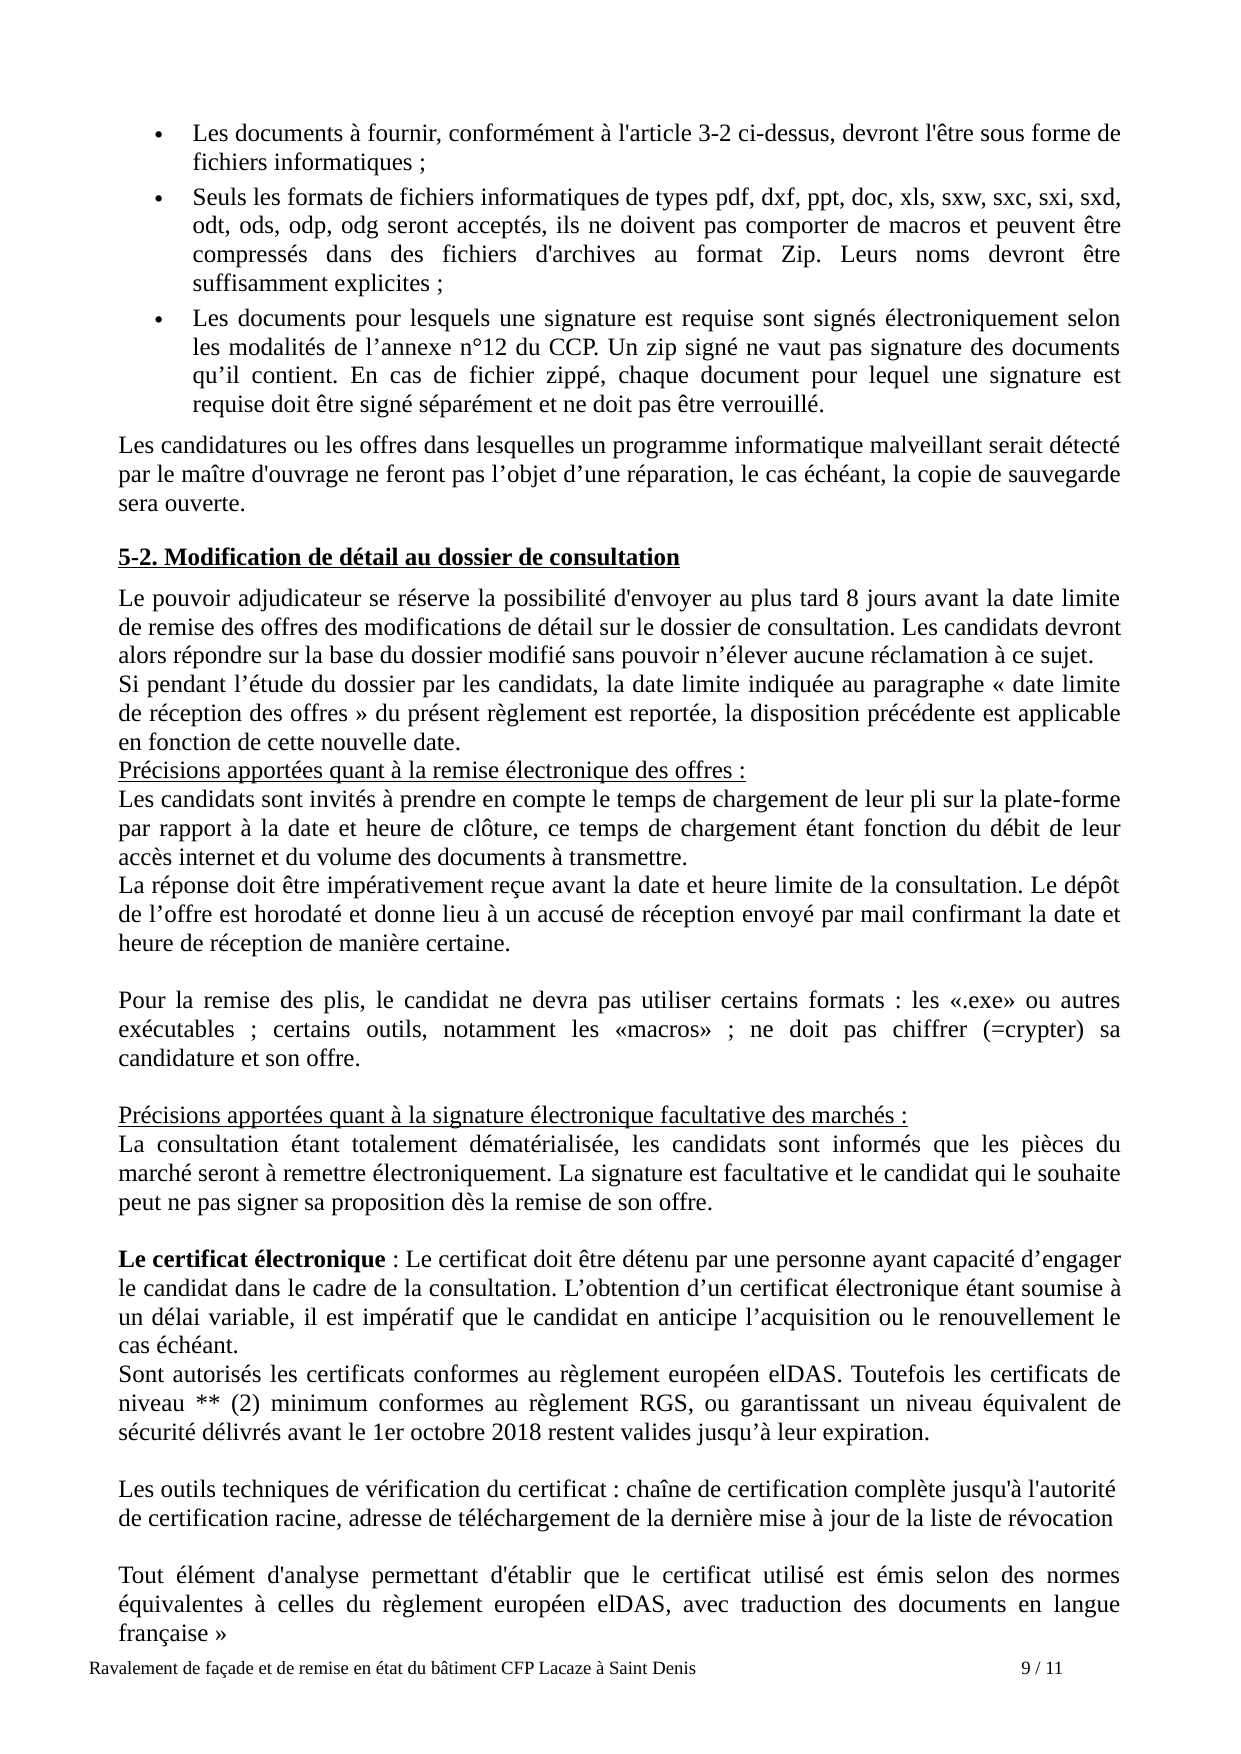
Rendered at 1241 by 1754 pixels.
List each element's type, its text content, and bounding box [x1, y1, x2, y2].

text Les candidats sont invités à prendre en compte le temps de chargement de leur pli sur la plate-forme par rapport à la date et heure de clôture, ce temps de chargement étant fonction du débit de leur accès internet et du volume des documents à transmettre. [118, 784, 1122, 871]
text La réponse doit être impérativement reçue avant la date et heure limite de la consultation. Le dépôt de l’offre est horodaté et donne lieu à un accusé de réception envoyé par mail confirmant la date et heure de réception de manière certaine. [118, 871, 1122, 957]
text Tout élément d'analyse permettant d'établir que le certificat utilisé est émis selon des normes équivalentes à celles du règlement européen elDAS, avec traduction des documents en langue française » [118, 1561, 1122, 1647]
text Précisions apportées quant à la signature électronique facultative des marchés : [118, 1101, 1122, 1129]
text La consultation étant totalement dématérialisée, les candidats sont informés que les pièces du marché seront à remettre électroniquement. La signature est facultative et le candidat qui le souhaite peut ne pas signer sa proposition dès la remise de son offre. [118, 1129, 1122, 1216]
text Sont autorisés les certificats conformes au règlement européen elDAS. Toutefois les certificats de niveau ** (2) minimum conformes au règlement RGS, ou garantissant un niveau équivalent de sécurité délivrés avant le 1er octobre 2018 restent valides jusqu’à leur expiration. [118, 1359, 1122, 1446]
text Précisions apportées quant à la remise électronique des offres : [118, 756, 1122, 784]
text Pour la remise des plis, le candidat ne devra pas utiliser certains formats : les «.exe» ou autres exécutables ; certains outils, notamment les «macros» ; ne doit pas chiffrer (=crypter) sa candidature et son offre. [118, 986, 1122, 1072]
list Les documents à fournir, conformément à l'article 3-2 ci-dessus, devront l'être sous forme de fichiers informatiques ; [155, 118, 1122, 176]
list Seuls les formats de fichiers informatiques de types pdf, dxf, ppt, doc, xls, sxw, sxc, sxi, sxd, odt, ods, odp, odg seront acceptés, ils ne doivent pas comporter de macros et peuvent être compressés dans des fichiers d'archives au format Zip. Leurs noms devront être suffisamment explicites ; [155, 182, 1122, 297]
text Le pouvoir adjudicateur se réserve la possibilité d'envoyer au plus tard 8 jours avant la date limite de remise des offres des modifications de détail sur le dossier de consultation. Les candidats devront alors répondre sur la base du dossier modifié sans pouvoir n’élever aucune réclamation à ce sujet. [118, 583, 1122, 669]
list Les documents pour lesquels une signature est requise sont signés électroniquement selon les modalités de l’annexe n°12 du CCP. Un zip signé ne vaut pas signature des documents qu’il contient. En cas de fichier zippé, chaque document pour lequel une signature est requise doit être signé séparément et ne doit pas être verrouillé. [155, 303, 1122, 418]
text Les outils techniques de vérification du certificat : chaîne de certification complète jusqu'à l'autorité de certification racine, adresse de téléchargement de la dernière mise à jour de la liste de révocation [118, 1474, 1122, 1532]
text Si pendant l’étude du dossier par les candidats, la date limite indiquée au paragraphe « date limite de réception des offres » du présent règlement est reportée, la disposition précédente est applicable en fonction de cette nouvelle date. [118, 669, 1122, 756]
text Les candidatures ou les offres dans lesquelles un programme informatique malveillant serait détecté par le maître d'ouvrage ne feront pas l’objet d’une réparation, le cas échéant, la copie de sauvegarde sera ouverte. [118, 431, 1122, 517]
text Le certificat électronique : Le certificat doit être détenu par une personne ayant capacité d’engager le candidat dans le cadre de la consultation. L’obtention d’un certificat électronique étant soumise à un délai variable, il est impératif que le candidat en anticipe l’acquisition ou le renouvellement le cas échéant. [118, 1244, 1122, 1359]
subtitle 5-2. Modification de détail au dossier de consultation [118, 542, 1122, 571]
